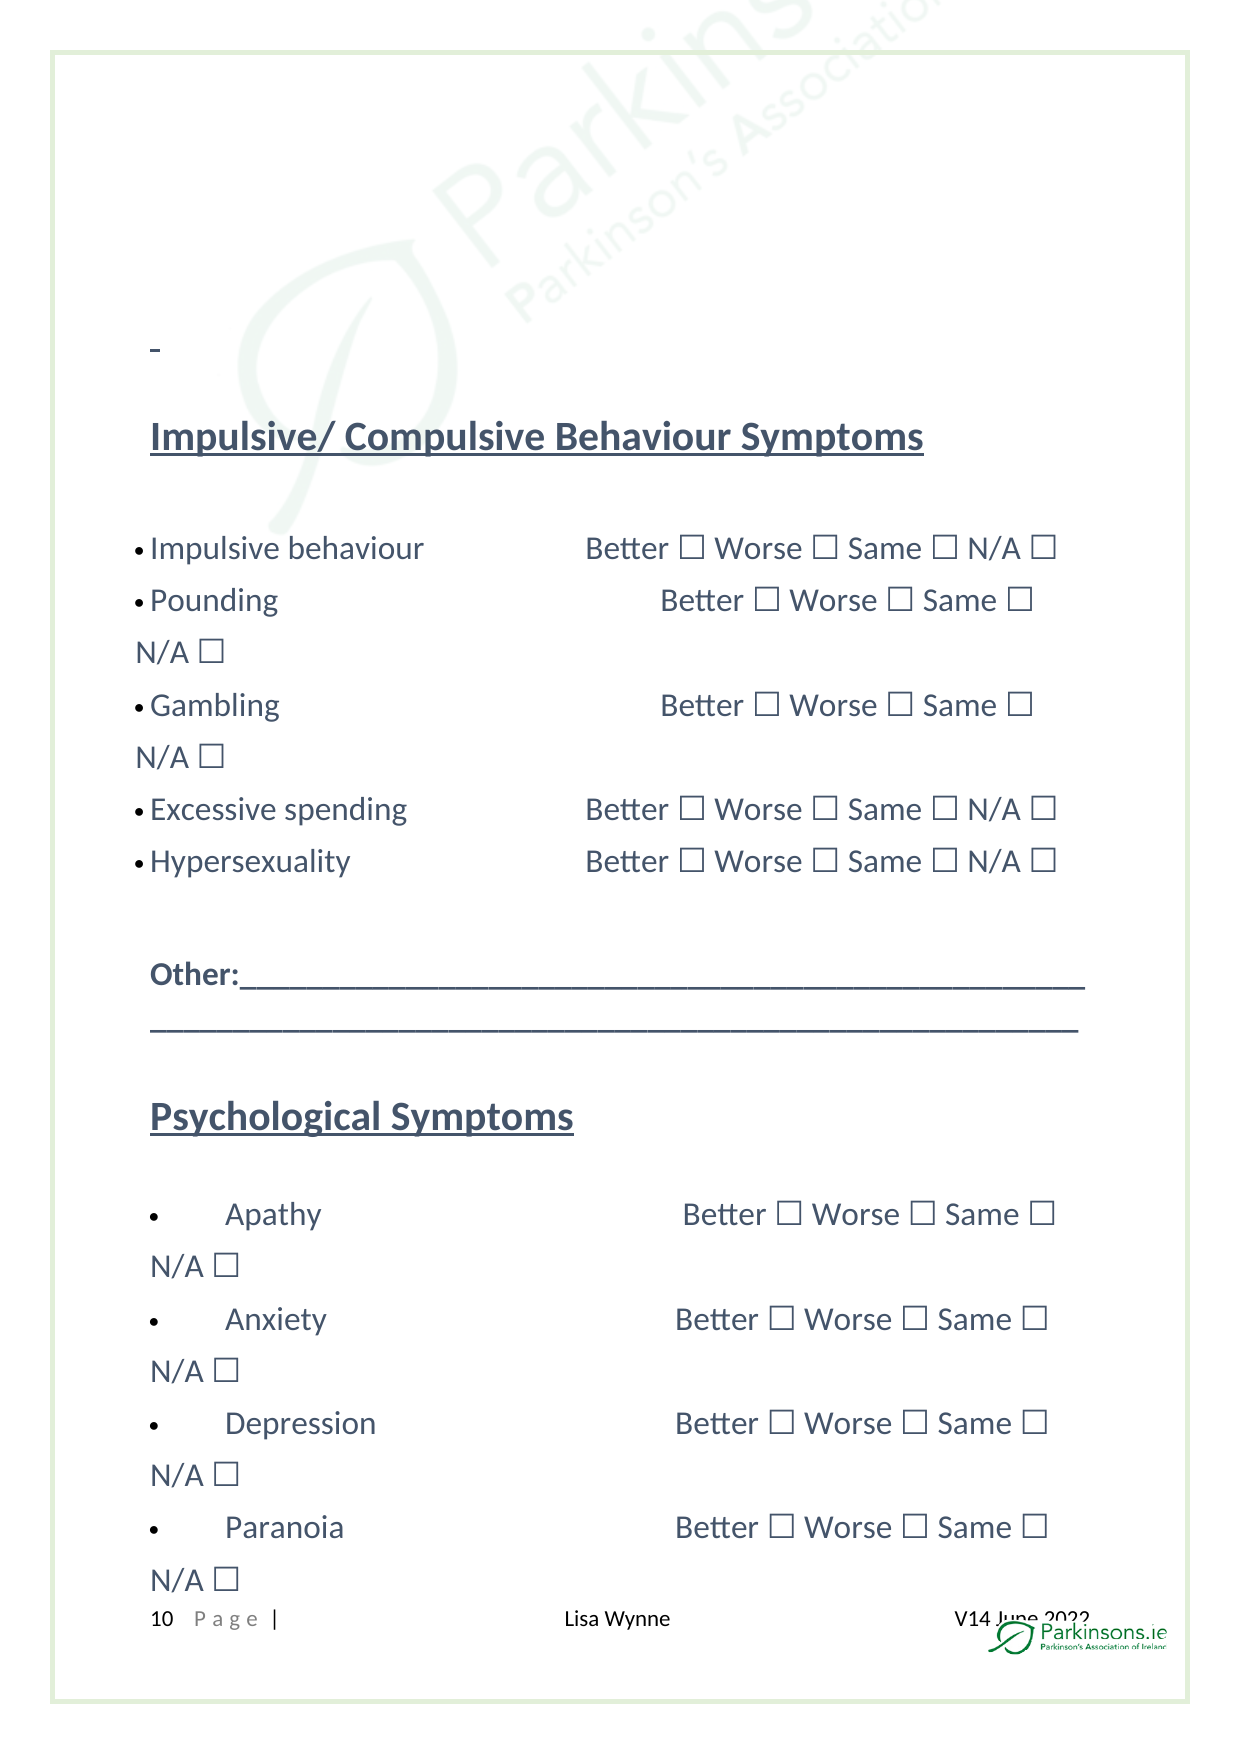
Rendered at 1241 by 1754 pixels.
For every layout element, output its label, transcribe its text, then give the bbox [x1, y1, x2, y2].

list Depression Better ☐ Worse ☐ Same ☐ N/A ☐ [150, 1399, 1090, 1496]
table_cell [271, 410, 317, 434]
list Gambling Better ☐ Worse ☐ Same ☐ N/A ☐ [135, 680, 1090, 778]
table_cell GP Name & number [250, 524, 331, 564]
list Impulsive behaviour Better ☐ Worse ☐ Same ☐ N/A ☐ [135, 524, 1090, 569]
list Hypersexuality Better ☐ Worse ☐ Same ☐ N/A ☐ [135, 837, 1090, 882]
table_cell [199, 456, 305, 461]
list Anxiety Better ☐ Worse ☐ Same ☐ N/A ☐ [150, 1294, 1090, 1392]
list Apathy Better ☐ Worse ☐ Same ☐ N/A ☐ [150, 1190, 1090, 1288]
table_cell [373, 433, 382, 446]
list Excessive spending Better ☐ Worse ☐ Same ☐ N/A ☐ [135, 785, 1090, 830]
list Pounding Better ☐ Worse ☐ Same ☐ N/A ☐ [135, 576, 1090, 674]
subtitle Impulsive/ Compulsive Behaviour Symptoms [414, 410, 1090, 461]
table_cell [431, 434, 439, 446]
table_cell [162, 410, 307, 453]
table_cell [319, 456, 350, 461]
table_cell [321, 410, 427, 453]
subtitle Psychological Symptoms [150, 1090, 1090, 1141]
table_cell [181, 434, 187, 442]
table_cell [303, 433, 311, 438]
table_cell [438, 410, 479, 438]
table_cell [412, 444, 425, 453]
table_cell [396, 456, 420, 461]
subtitle Impulsive/ Compulsive Behaviour Symptoms [150, 410, 195, 453]
table_cell [397, 434, 404, 440]
list Paranoia Better ☐ Worse ☐ Same ☐ N/A ☐ [150, 1503, 1090, 1601]
table_cell [203, 434, 211, 446]
subtitle Other:___________________________________________________________________________________________________________ [150, 953, 1090, 1037]
